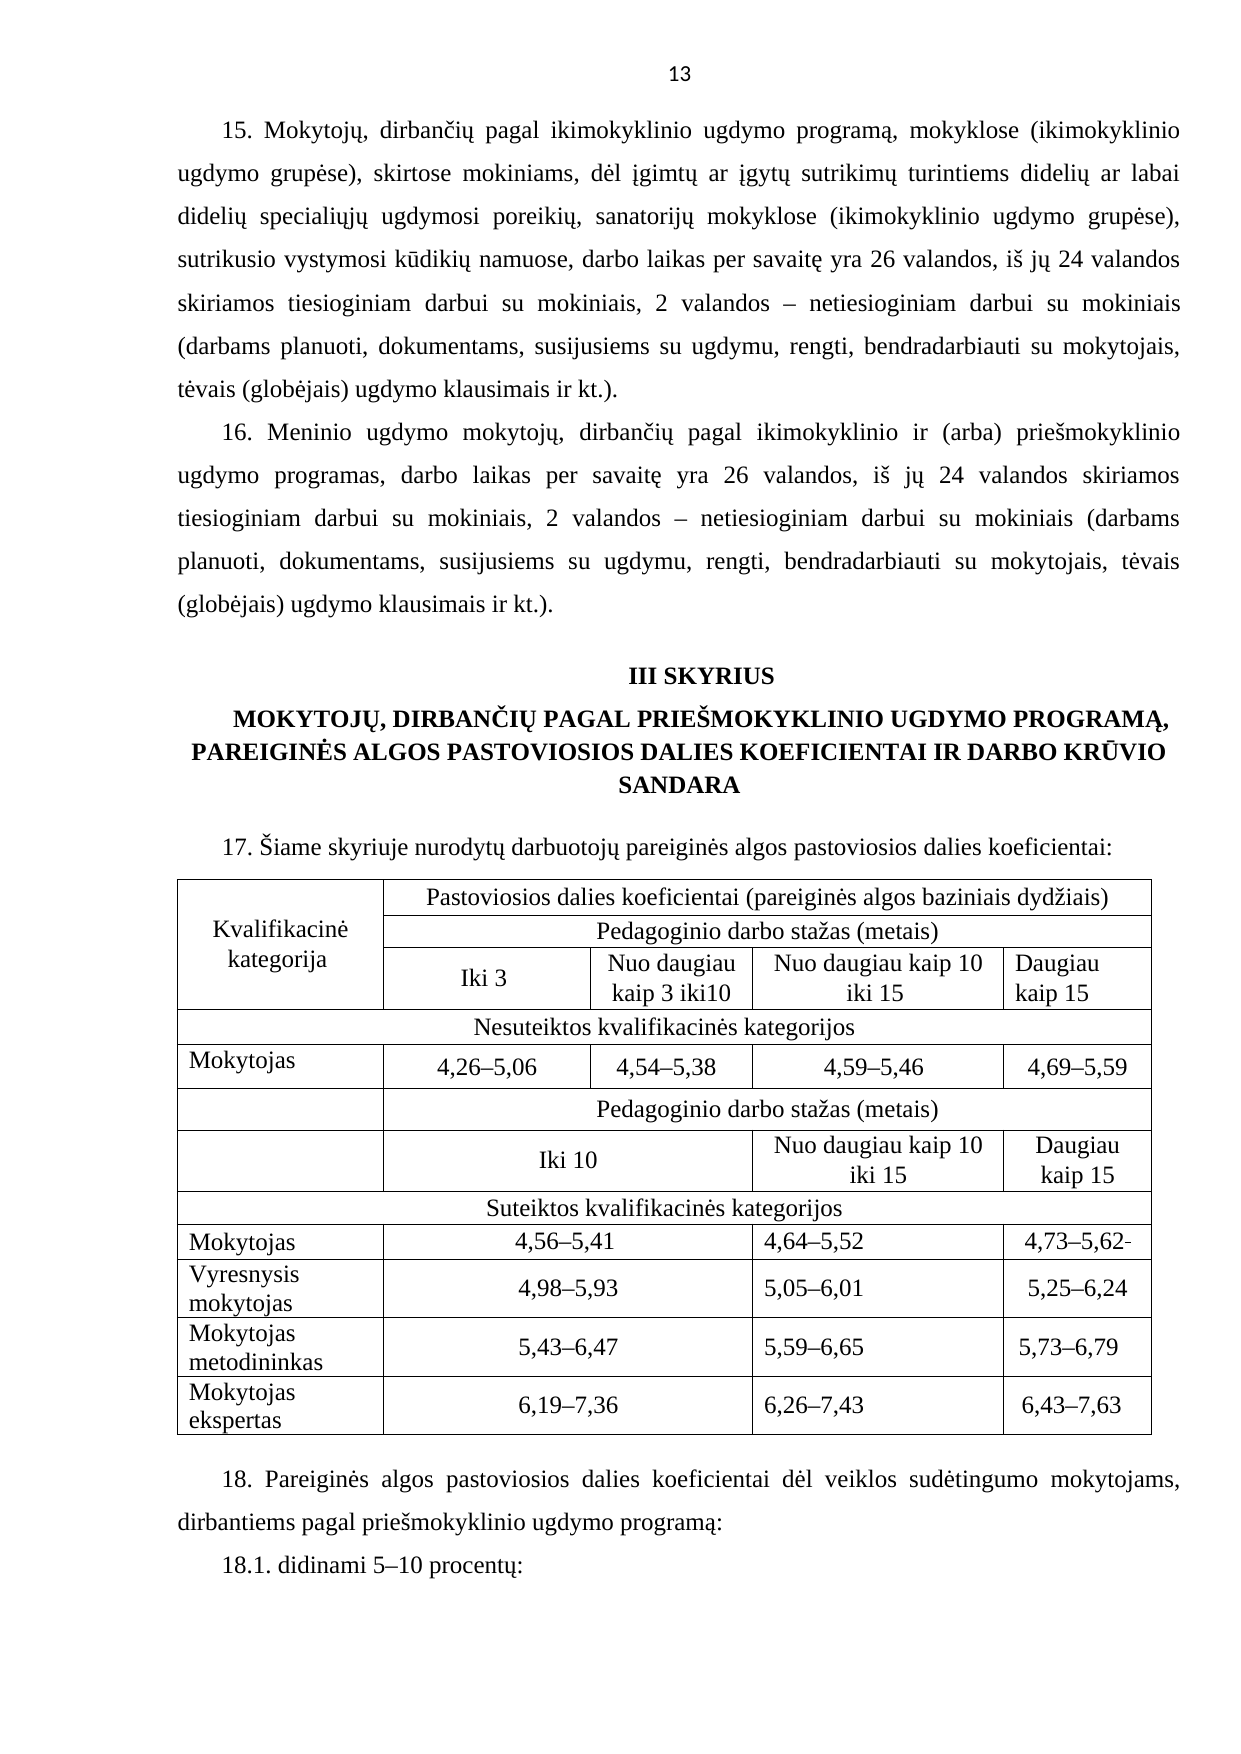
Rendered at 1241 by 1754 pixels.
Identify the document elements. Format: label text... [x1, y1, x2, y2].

text 15. Mokytojų, dirbančių pagal ikimokyklinio ugdymo programą, mokyklose (ikimokyklinio ugdymo grupėse), skirtose mokiniams, dėl įgimtų ar įgytų sutrikimų turintiems didelių ar labai didelių specialiųjų ugdymosi poreikių, sanatorijų mokyklose (ikimokyklinio ugdymo grupėse), sutrikusio vystymosi kūdikių namuose, darbo laikas per savaitę yra 26 valandos, iš jų 24 valandos skiriamos tiesioginiam darbui su mokiniais, 2 valandos – netiesioginiam darbui su mokiniais (darbams planuoti, dokumentams, susijusiems su ugdymu, rengti, bendradarbiauti su mokytojais, tėvais (globėjais) ugdymo klausimais ir kt.). [177, 115, 1181, 403]
table_cell 4,56–5,41 [384, 1225, 752, 1258]
table_cell Mokytojas ekspertas [178, 1377, 383, 1434]
text 16. Meninio ugdymo mokytojų, dirbančių pagal ikimokyklinio ir (arba) priešmokyklinio ugdymo programas, darbo laikas per savaitę yra 26 valandos, iš jų 24 valandos skiriamos tiesioginiam darbui su mokiniais, 2 valandos – netiesioginiam darbui su mokiniais (darbams planuoti, dokumentams, susijusiems su ugdymu, rengti, bendradarbiauti su mokytojais, tėvais (globėjais) ugdymo klausimais ir kt.). [177, 417, 1181, 618]
text III SKYRIUS [177, 661, 1181, 690]
table_header Pastoviosios dalies koeficientai (pareiginės algos baziniais dydžiais) [384, 880, 1151, 914]
text 17. Šiame skyriuje nurodytų darbuotojų pareiginės algos pastoviosios dalies koeficientai: [177, 832, 1181, 861]
table_cell Iki 3 [384, 948, 590, 1008]
table_cell 5,05–6,01 [753, 1260, 1003, 1317]
text MOKYTOJŲ, DIRBANČIŲ PAGAL PRIEŠMOKYKLINIO UGDYMO PROGRAMĄ, PAREIGINĖS ALGOS PASTOVIOSIOS DALIES KOEFICIENTAI IR DARBO KRŪVIO SANDARA [177, 704, 1181, 799]
table_cell [178, 1131, 383, 1191]
table_header Kvalifikacinė kategorija [178, 880, 383, 1008]
table_cell Pedagoginio darbo stažas (metais) [384, 916, 1151, 947]
text 18.1. didinami 5–10 procentų: [177, 1550, 1181, 1579]
table_cell Daugiau kaip 15 [1004, 1131, 1151, 1191]
table_cell Nesuteiktos kvalifikacinės kategorijos [178, 1010, 1151, 1044]
table_cell 4,98–5,93 [384, 1260, 752, 1317]
table_cell Nuo daugiau kaip 3 iki10 [591, 948, 752, 1008]
table_cell 6,19–7,36 [384, 1377, 752, 1434]
table_cell Daugiau kaip 15 [1004, 948, 1151, 1008]
table_cell Iki 10 [384, 1131, 752, 1191]
table_cell 5,73–6,79 [1004, 1318, 1151, 1376]
table_cell 5,43–6,47 [384, 1318, 752, 1376]
table_cell [178, 1089, 383, 1129]
table_cell 5,25–6,24 [1004, 1260, 1151, 1317]
table_cell 4,69–5,59 [1004, 1045, 1151, 1088]
table_cell 4,73–5,62 [1004, 1225, 1151, 1258]
table_cell 6,43–7,63 [1004, 1377, 1151, 1434]
text 18. Pareiginės algos pastoviosios dalies koeficientai dėl veiklos sudėtingumo mokytojams, dirbantiems pagal priešmokyklinio ugdymo programą: [177, 1464, 1181, 1536]
table_cell Nuo daugiau kaip 10 iki 15 [753, 948, 1003, 1008]
table_cell Mokytojas metodininkas [178, 1318, 383, 1376]
table_cell 4,59–5,46 [753, 1045, 1003, 1088]
table_cell 4,64–5,52 [753, 1225, 1003, 1258]
table_cell Suteiktos kvalifikacinės kategorijos [178, 1192, 1151, 1223]
table_cell 4,26–5,06 [384, 1045, 590, 1088]
table_cell Pedagoginio darbo stažas (metais) [384, 1089, 1151, 1129]
table_cell 4,54–5,38 [591, 1045, 752, 1088]
table_cell Nuo daugiau kaip 10 iki 15 [753, 1131, 1003, 1191]
table_cell 6,26–7,43 [753, 1377, 1003, 1434]
table_cell Vyresnysis mokytojas [178, 1260, 383, 1317]
table_cell Mokytojas [178, 1045, 383, 1088]
table_cell Mokytojas [178, 1225, 383, 1258]
table_cell 5,59–6,65 [753, 1318, 1003, 1376]
